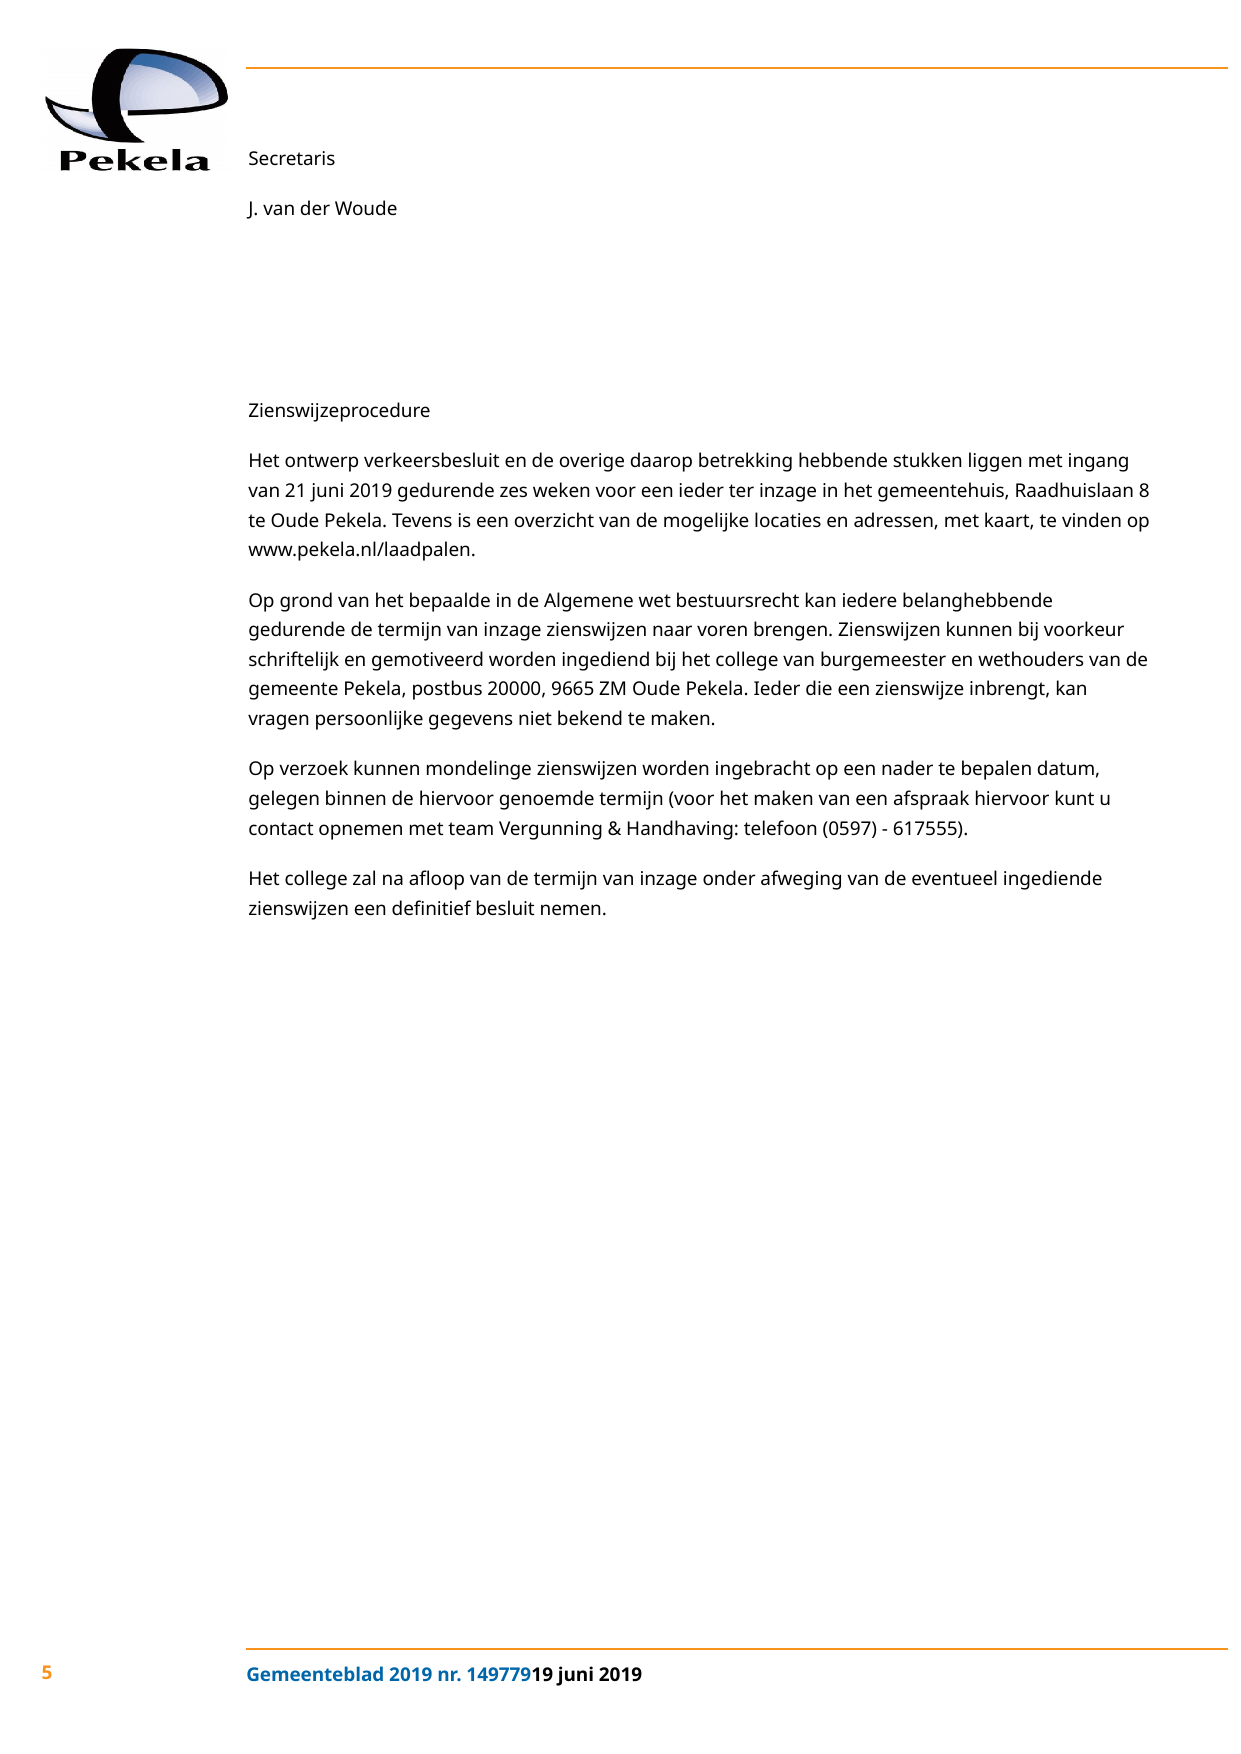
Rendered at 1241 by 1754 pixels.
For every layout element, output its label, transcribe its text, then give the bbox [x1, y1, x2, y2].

text Het ontwerp verkeersbesluit en de overige daarop betrekking hebbende stukken liggen met ingang van 21 juni 2019 gedurende zes weken voor een ieder ter inzage in het gemeentehuis, Raadhuislaan 8 te Oude Pekela. Tevens is een overzicht van de mogelijke locaties en adressen, met kaart, te vinden op www.pekela.nl/laadpalen. [248, 448, 1152, 562]
text Het college zal na afloop van de termijn van inzage onder afweging van de eventueel ingediende zienswijzen een definitief besluit nemen. [248, 865, 1152, 921]
text J. van der Woude [248, 196, 1152, 221]
text Op grond van het bepaalde in de Algemene wet bestuursrecht kan iedere belanghebbende gedurende de termijn van inzage zienswijzen naar voren brengen. Zienswijzen kunnen bij voorkeur schriftelijk en gemotiveerd worden ingediend bij het college van burgemeester en wethouders van de gemeente Pekela, postbus 20000, 9665 ZM Oude Pekela. Ieder die een zienswijze inbrengt, kan vragen persoonlijke gegevens niet bekend te maken. [248, 587, 1152, 731]
text Op verzoek kunnen mondelinge zienswijzen worden ingebracht op een nader te bepalen datum, gelegen binnen de hiervoor genoemde termijn (voor het maken van een afspraak hiervoor kunt u contact opnemen met team Vergunning & Handhaving: telefoon (0597) - 617555). [248, 756, 1152, 841]
text Zienswijzeprocedure [248, 397, 1152, 423]
text Secretaris [248, 145, 1152, 171]
picture [41, 47, 231, 172]
